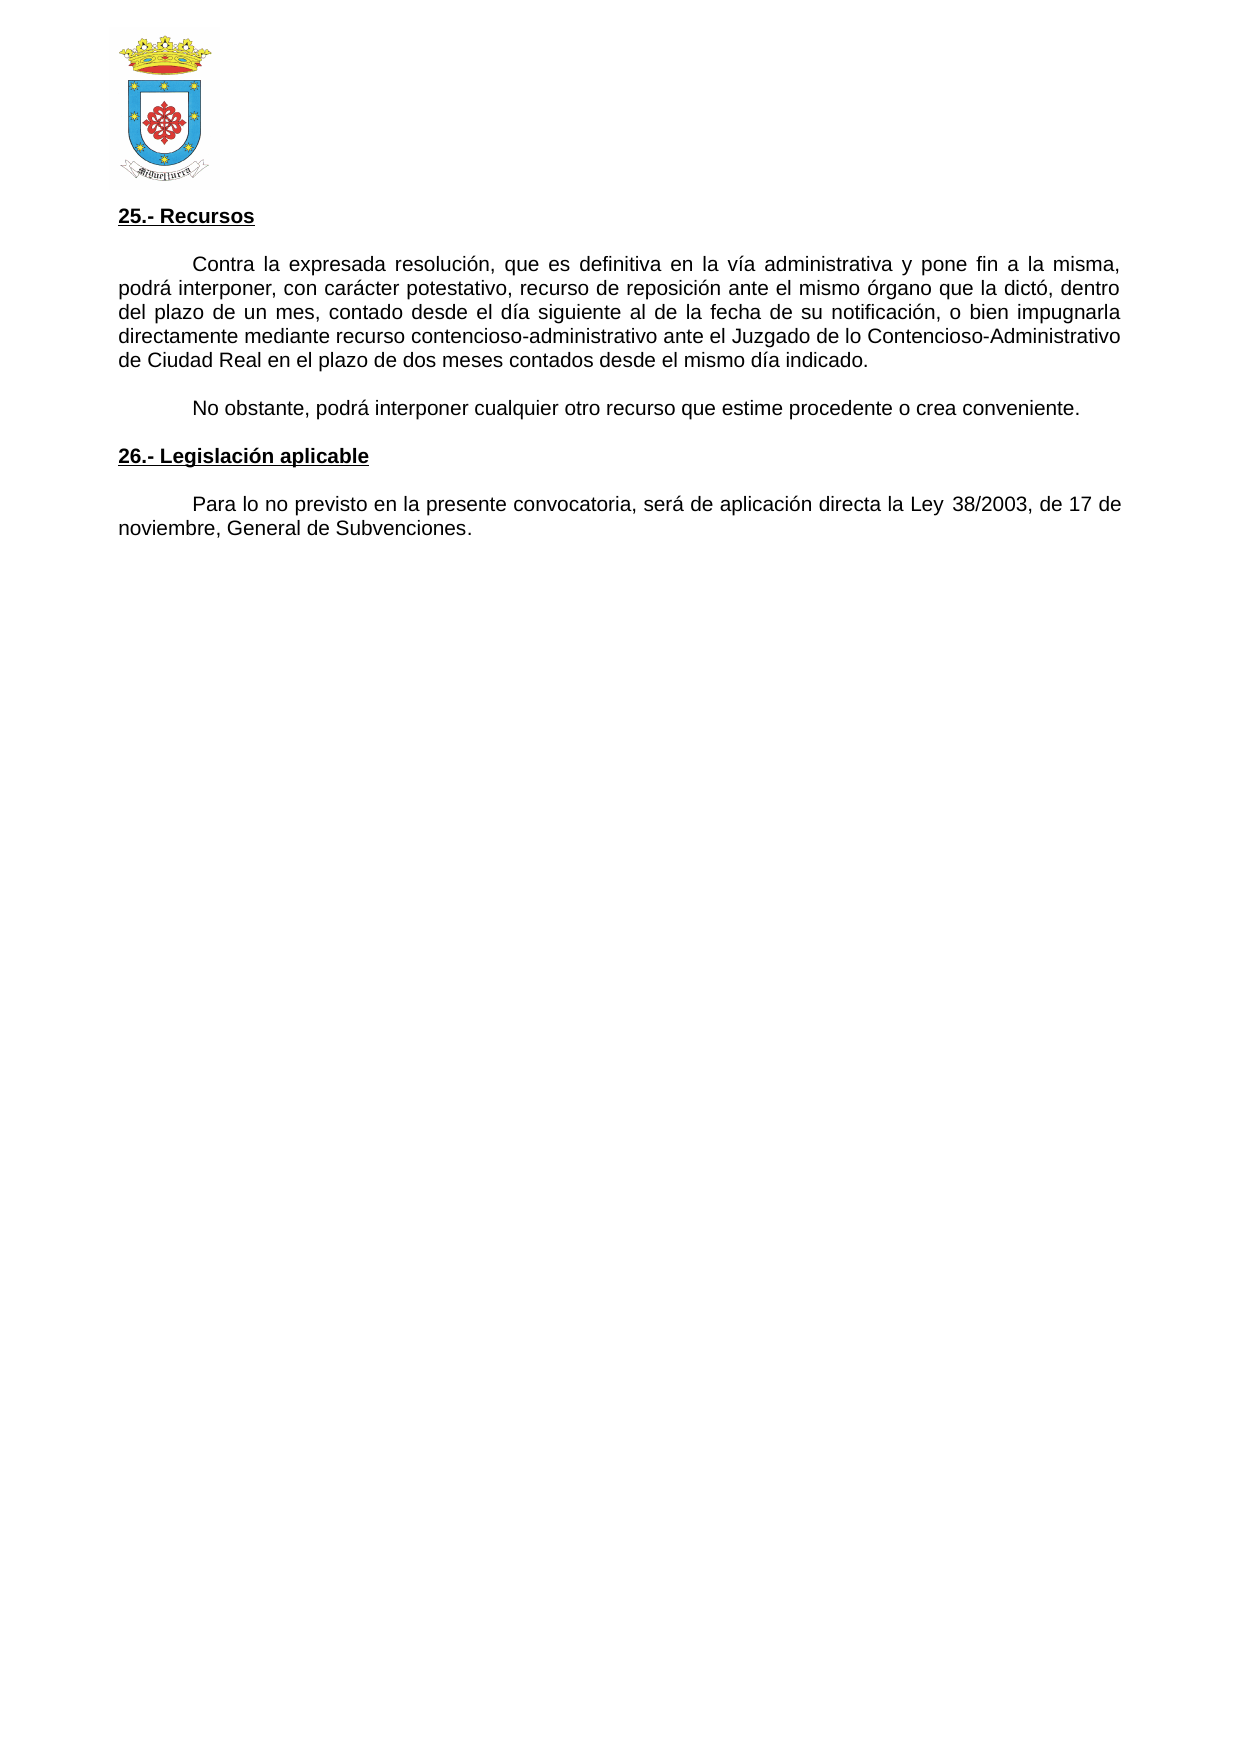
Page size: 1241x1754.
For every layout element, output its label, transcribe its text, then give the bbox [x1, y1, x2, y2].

text 26.- Legislación aplicable [118, 444, 1122, 468]
text 25.- Recursos [118, 204, 1122, 228]
picture [109, 27, 221, 190]
text Contra la expresada resolución, que es definitiva en la vía administrativa y pone fin a la misma, podrá interponer, con carácter potestativo, recurso de reposición ante el mismo órgano que la dictó, dentro del plazo de un mes, contado desde el día siguiente al de la fecha de su notificación, o bien impugnarla directamente mediante recurso contencioso-administrativo ante el Juzgado de lo Contencioso-Administrativo de Ciudad Real en el plazo de dos meses contados desde el mismo día indicado. [118, 252, 1122, 372]
text No obstante, podrá interponer cualquier otro recurso que estime procedente o crea conveniente. [118, 396, 1122, 420]
text Para lo no previsto en la presente convocatoria, será de aplicación directa la Ley 38/2003, de 17 de noviembre, General de Subvenciones. [118, 492, 1122, 540]
